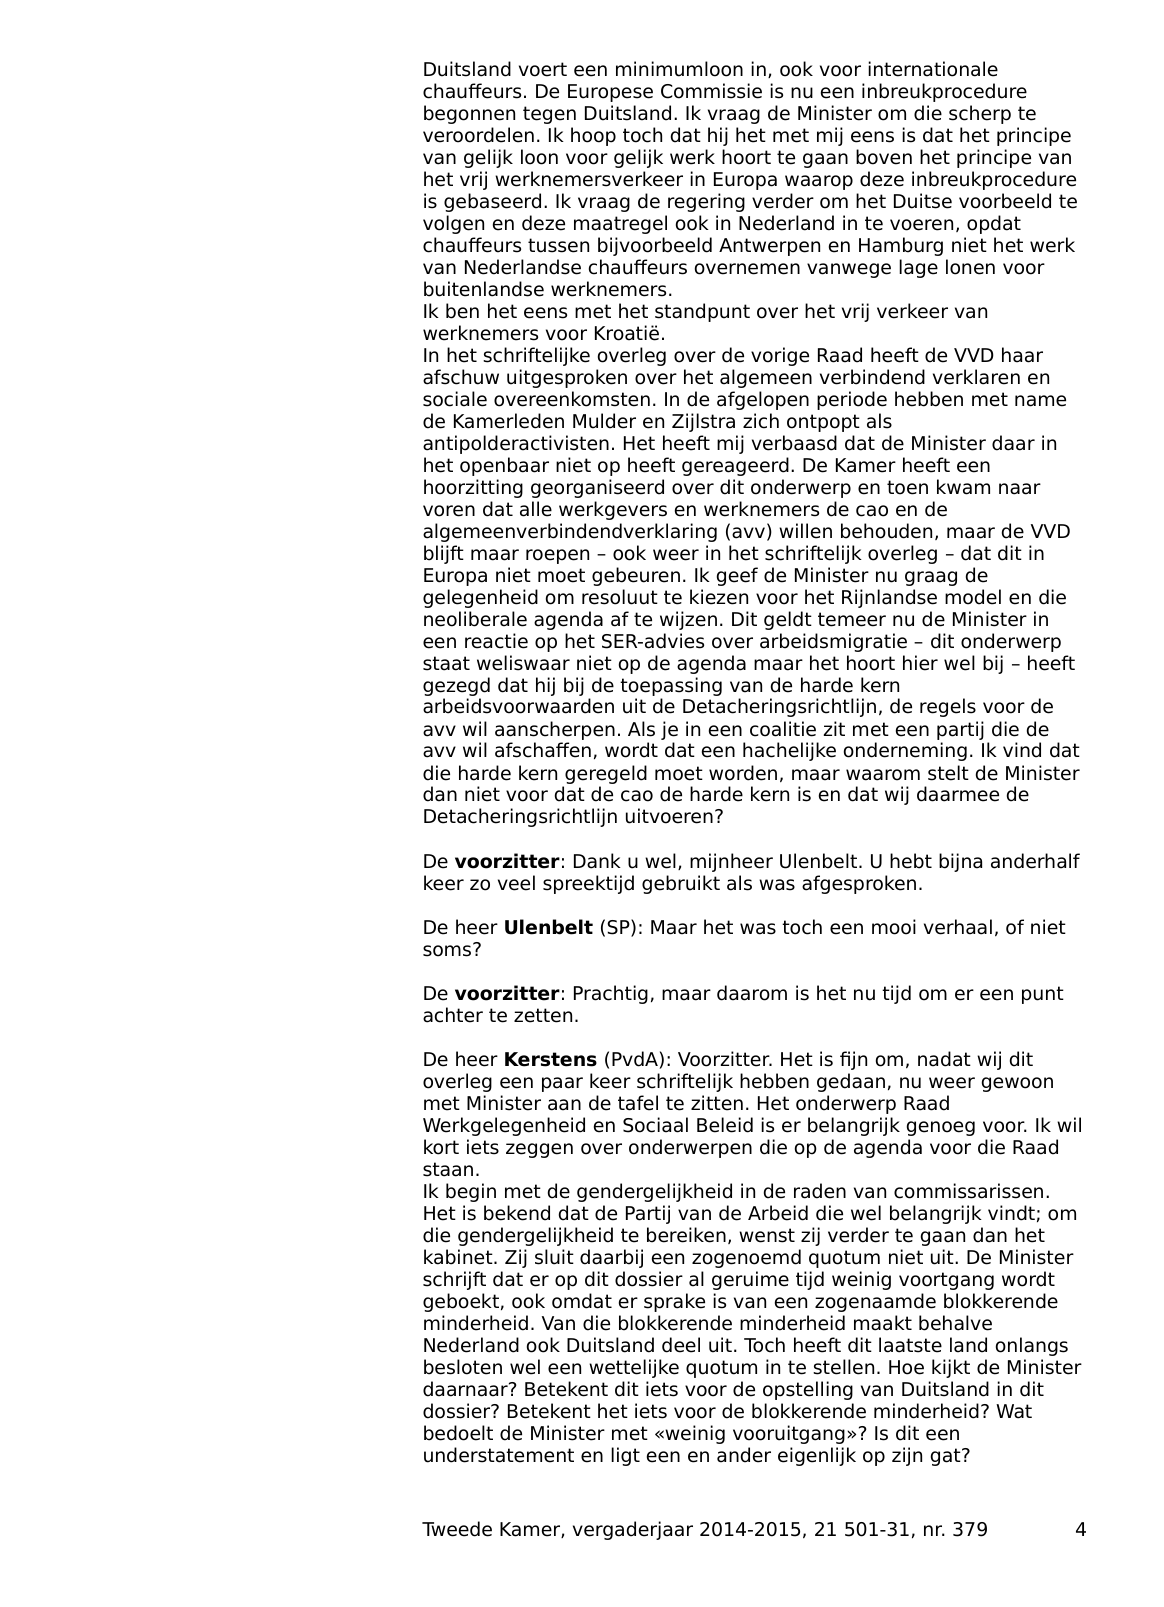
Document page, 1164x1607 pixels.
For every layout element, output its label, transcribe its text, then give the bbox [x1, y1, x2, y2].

text De voorzitter: Dank u wel, mijnheer Ulenbelt. U hebt bijna anderhalf keer zo veel spreektijd gebruikt als was afgesproken. [422, 851, 1087, 894]
text De heer Kerstens (PvdA): Voorzitter. Het is fijn om, nadat wij dit overleg een paar keer schriftelijk hebben gedaan, nu weer gewoon met Minister aan de tafel te zitten. Het onderwerp Raad Werkgelegenheid en Sociaal Beleid is er belangrijk genoeg voor. Ik wil kort iets zeggen over onderwerpen die op de agenda voor die Raad staan. [422, 1049, 1087, 1181]
text Duitsland voert een minimumloon in, ook voor internationale chauffeurs. De Europese Commissie is nu een inbreukprocedure begonnen tegen Duitsland. Ik vraag de Minister om die scherp te veroordelen. Ik hoop toch dat hij het met mij eens is dat het principe van gelijk loon voor gelijk werk hoort te gaan boven het principe van het vrij werknemersverkeer in Europa waarop deze inbreukprocedure is gebaseerd. Ik vraag de regering verder om het Duitse voorbeeld te volgen en deze maatregel ook in Nederland in te voeren, opdat chauffeurs tussen bijvoorbeeld Antwerpen en Hamburg niet het werk van Nederlandse chauffeurs overnemen vanwege lage lonen voor buitenlandse werknemers. [422, 59, 1087, 301]
text Ik ben het eens met het standpunt over het vrij verkeer van werknemers voor Kroatië. [422, 301, 1087, 345]
text De voorzitter: Prachtig, maar daarom is het nu tijd om er een punt achter te zetten. [422, 983, 1087, 1027]
text Ik begin met de gendergelijkheid in de raden van commissarissen. Het is bekend dat de Partij van de Arbeid die wel belangrijk vindt; om die gendergelijkheid te bereiken, wenst zij verder te gaan dan het kabinet. Zij sluit daarbij een zogenoemd quotum niet uit. De Minister schrijft dat er op dit dossier al geruime tijd weinig voortgang wordt geboekt, ook omdat er sprake is van een zogenaamde blokkerende minderheid. Van die blokkerende minderheid maakt behalve Nederland ook Duitsland deel uit. Toch heeft dit laatste land onlangs besloten wel een wettelijke quotum in te stellen. Hoe kijkt de Minister daarnaar? Betekent dit iets voor de opstelling van Duitsland in dit dossier? Betekent het iets voor de blokkerende minderheid? Wat bedoelt de Minister met «weinig vooruitgang»? Is dit een understatement en ligt een en ander eigenlijk op zijn gat? [422, 1181, 1087, 1467]
text De heer Ulenbelt (SP): Maar het was toch een mooi verhaal, of niet soms? [422, 917, 1087, 961]
text In het schriftelijke overleg over de vorige Raad heeft de VVD haar afschuw uitgesproken over het algemeen verbindend verklaren en sociale overeenkomsten. In de afgelopen periode hebben met name de Kamerleden Mulder en Zijlstra zich ontpopt als antipolderactivisten. Het heeft mij verbaasd dat de Minister daar in het openbaar niet op heeft gereageerd. De Kamer heeft een hoorzitting georganiseerd over dit onderwerp en toen kwam naar voren dat alle werkgevers en werknemers de cao en de algemeenverbindendverklaring (avv) willen behouden, maar de VVD blijft maar roepen – ook weer in het schriftelijk overleg – dat dit in Europa niet moet gebeuren. Ik geef de Minister nu graag de gelegenheid om resoluut te kiezen voor het Rijnlandse model en die neoliberale agenda af te wijzen. Dit geldt temeer nu de Minister in een reactie op het SER-advies over arbeidsmigratie – dit onderwerp staat weliswaar niet op de agenda maar het hoort hier wel bij – heeft gezegd dat hij bij de toepassing van de harde kern arbeidsvoorwaarden uit de Detacheringsrichtlijn, de regels voor de avv wil aanscherpen. Als je in een coalitie zit met een partij die de avv wil afschaffen, wordt dat een hachelijke onderneming. Ik vind dat die harde kern geregeld moet worden, maar waarom stelt de Minister dan niet voor dat de cao de harde kern is en dat wij daarmee de Detacheringsrichtlijn uitvoeren? [422, 345, 1087, 828]
